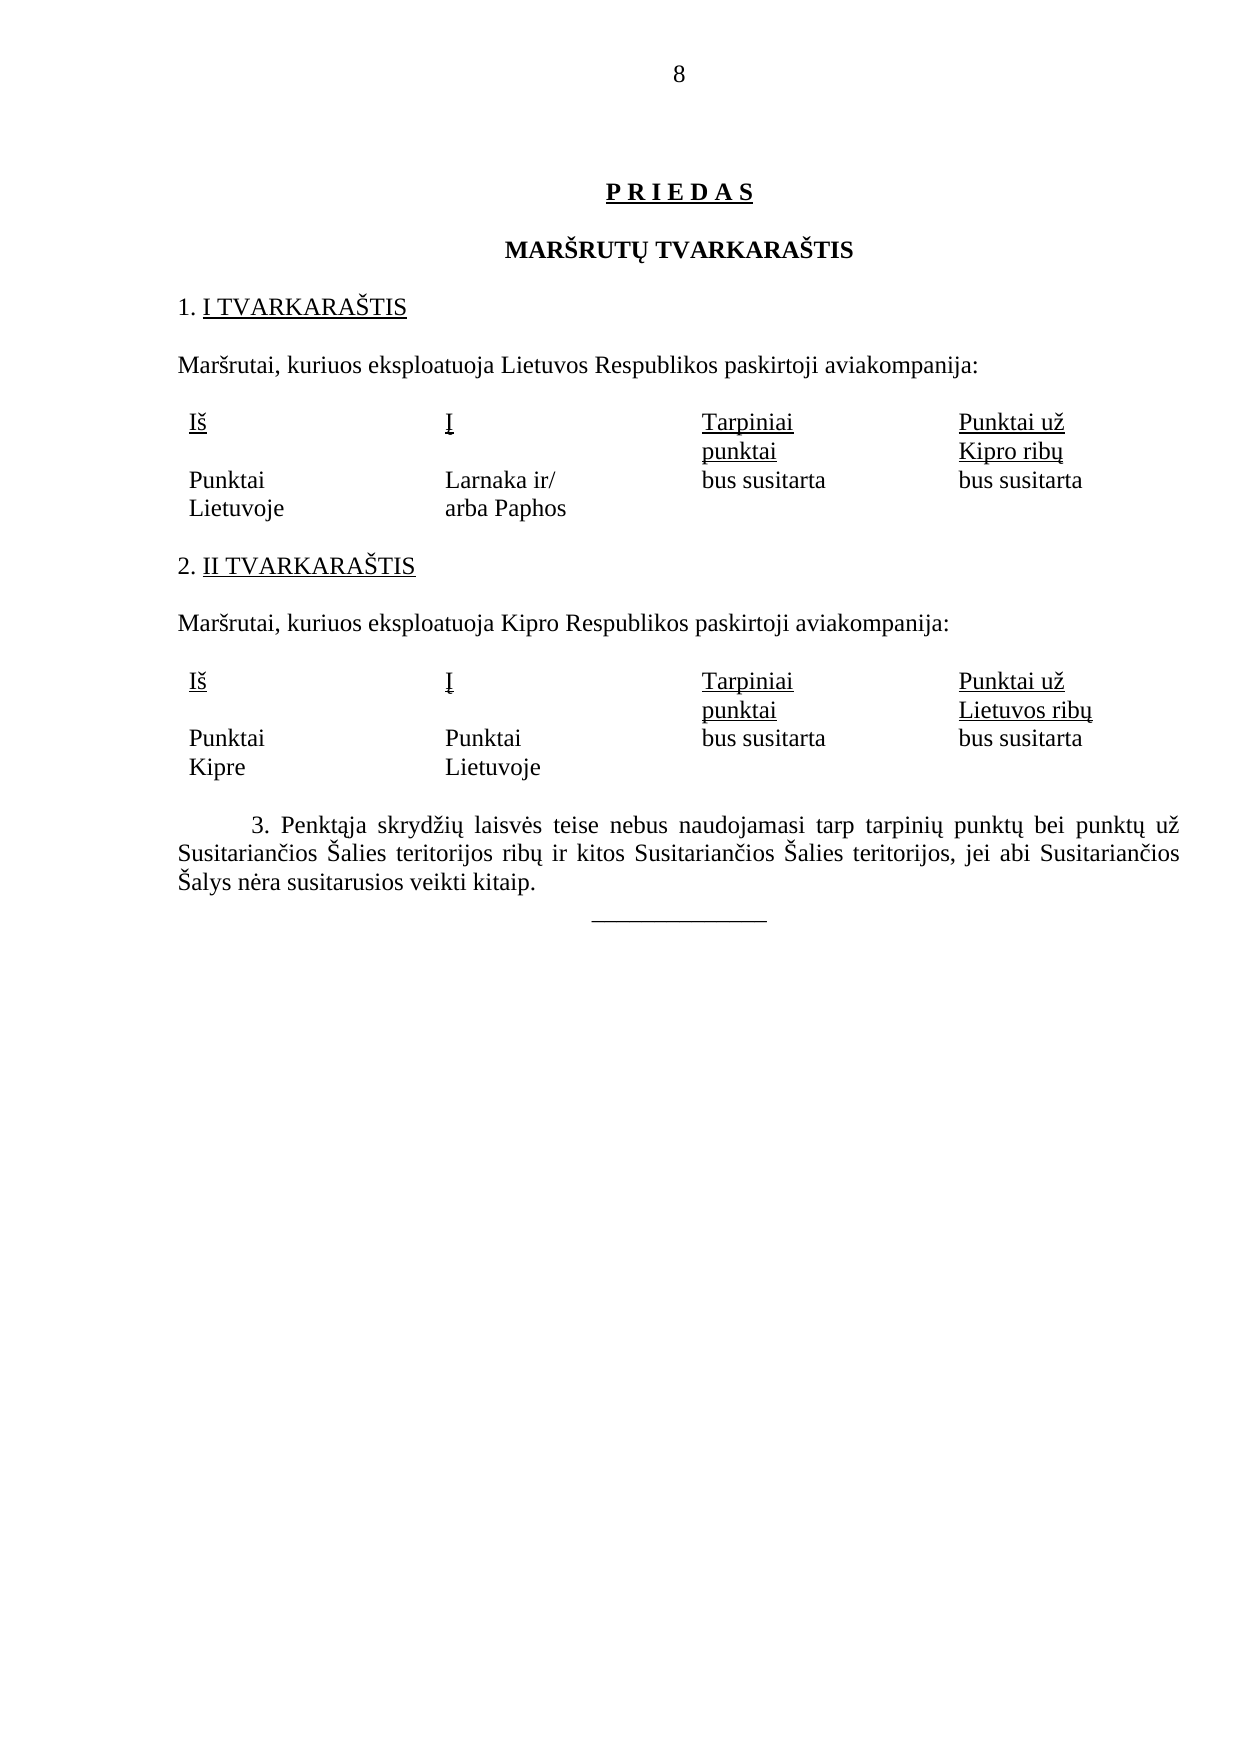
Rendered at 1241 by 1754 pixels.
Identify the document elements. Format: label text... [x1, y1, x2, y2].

text 2. II TVARKARAŠTIS [177, 551, 1181, 580]
table_header Tarpiniai [690, 666, 947, 695]
table_cell Kipro ribų [947, 436, 1204, 465]
table_header Punktai už [947, 666, 1204, 695]
table_cell Punktai [177, 465, 434, 493]
table_cell [690, 752, 947, 781]
table_cell [947, 752, 1204, 781]
text 3. Penktąja skrydžių laisvės teise nebus naudojamasi tarp tarpinių punktų bei punktų už Susitariančios Šalies teritorijos ribų ir kitos Susitariančios Šalies teritorijos, jei abi Susitariančios Šalys nėra susitarusios veikti kitaip. [177, 810, 1181, 896]
table_cell Punktai [434, 724, 690, 752]
table_cell bus susitarta [947, 724, 1204, 752]
text MARŠRUTŲ TVARKARAŠTIS [177, 235, 1181, 263]
table_header Į [434, 407, 690, 436]
table_cell arba Paphos [434, 494, 690, 522]
table_header Iš [177, 666, 434, 695]
table_cell Lietuvoje [434, 752, 690, 781]
table_cell [177, 436, 434, 465]
text Maršrutai, kuriuos eksploatuoja Lietuvos Respublikos paskirtoji aviakompanija: [177, 350, 1181, 378]
table_cell Larnaka ir/ [434, 465, 690, 493]
table_cell [434, 695, 690, 723]
text Maršrutai, kuriuos eksploatuoja Kipro Respublikos paskirtoji aviakompanija: [177, 608, 1181, 637]
table_cell [177, 695, 434, 723]
text ______________ [177, 896, 1181, 925]
table_cell punktai [690, 695, 947, 723]
table_cell [690, 494, 947, 522]
table_header Į [434, 666, 690, 695]
table_cell Lietuvoje [177, 494, 434, 522]
table_cell bus susitarta [690, 724, 947, 752]
table_cell Punktai [177, 724, 434, 752]
text 1. I TVARKARAŠTIS [177, 292, 1181, 321]
table_header Iš [177, 407, 434, 436]
text P R I E D A S [177, 177, 1181, 206]
table_header Punktai už [947, 407, 1204, 436]
table_cell [947, 494, 1204, 522]
table_cell Kipre [177, 752, 434, 781]
table_header Tarpiniai [690, 407, 947, 436]
table_cell bus susitarta [947, 465, 1204, 493]
table_cell bus susitarta [690, 465, 947, 493]
table_cell [434, 436, 690, 465]
table_cell punktai [690, 436, 947, 465]
table_cell Lietuvos ribų [947, 695, 1204, 723]
